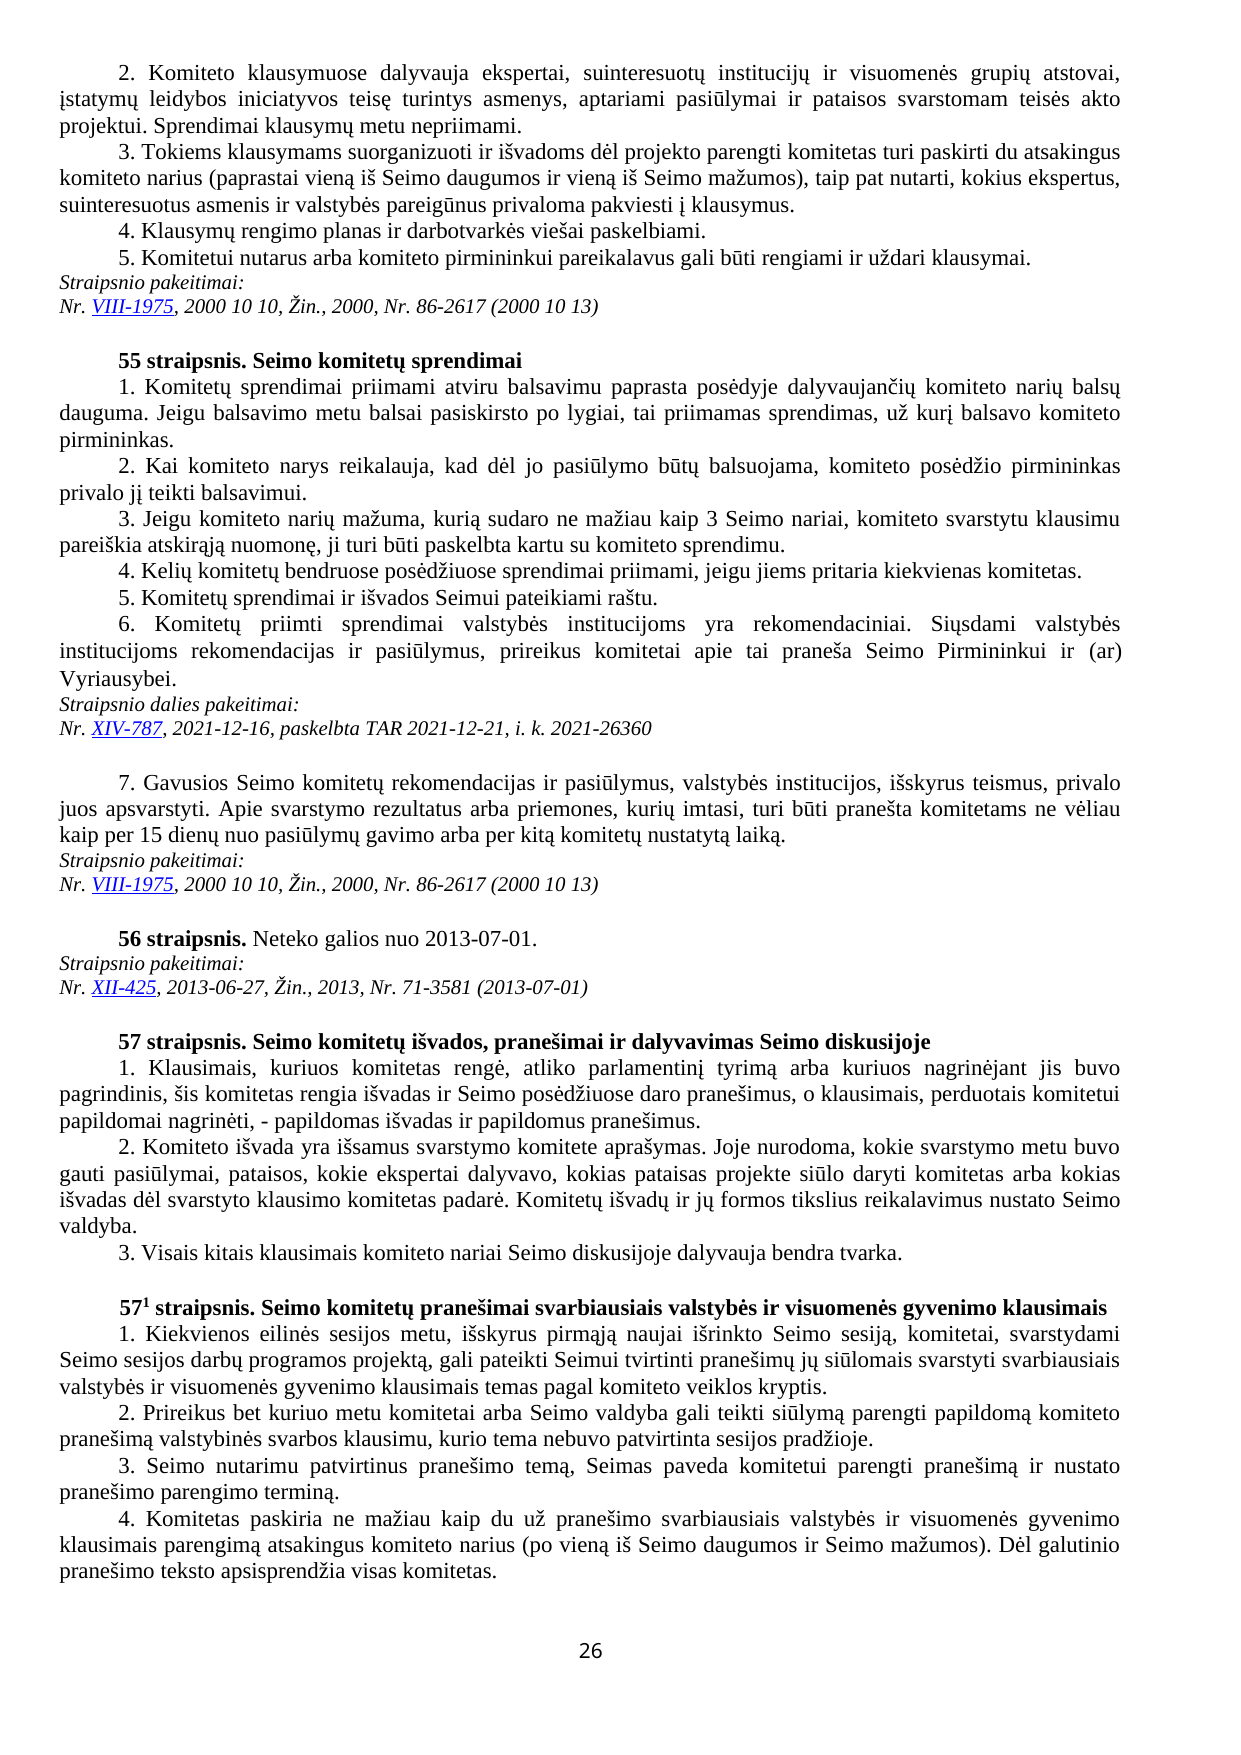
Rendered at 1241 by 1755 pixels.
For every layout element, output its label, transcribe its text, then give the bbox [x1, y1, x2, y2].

text 6. Komitetų priimti sprendimai valstybės institucijoms yra rekomendaciniai. Siųsdami valstybės institucijoms rekomendacijas ir pasiūlymus, prireikus komitetai apie tai praneša Seimo Pirmininkui ir (ar) Vyriausybei. [59, 610, 1122, 692]
text 4. Kelių komitetų bendruose posėdžiuose sprendimai priimami, jeigu jiems pritaria kiekvienas komitetas. [59, 558, 1122, 584]
text 2. Komiteto išvada yra išsamus svarstymo komitete aprašymas. Joje nurodoma, kokie svarstymo metu buvo gauti pasiūlymai, pataisos, kokie ekspertai dalyvavo, kokias pataisas projekte siūlo daryti komitetas arba kokias išvadas dėl svarstyto klausimo komitetas padarė. Komitetų išvadų ir jų formos tikslius reikalavimus nustato Seimo valdyba. [59, 1133, 1122, 1239]
text Nr. XIV-787, 2021-12-16, paskelbta TAR 2021-12-21, i. k. 2021-26360 [59, 716, 1122, 740]
text Straipsnio pakeitimai: [59, 848, 1122, 872]
text 2. Prireikus bet kuriuo metu komitetai arba Seimo valdyba gali teikti siūlymą parengti papildomą komiteto pranešimą valstybinės svarbos klausimu, kurio tema nebuvo patvirtinta sesijos pradžioje. [59, 1399, 1122, 1452]
text 3. Tokiems klausymams suorganizuoti ir išvadoms dėl projekto parengti komitetas turi paskirti du atsakingus komiteto narius (paprastai vieną iš Seimo daugumos ir vieną iš Seimo mažumos), taip pat nutarti, kokius ekspertus, suinteresuotus asmenis ir valstybės pareigūnus privaloma pakviesti į klausymus. [59, 138, 1122, 217]
text 4. Klausymų rengimo planas ir darbotvarkės viešai paskelbiami. [59, 217, 1122, 243]
text Straipsnio pakeitimai: [59, 951, 1122, 975]
text 2. Kai komiteto narys reikalauja, kad dėl jo pasiūlymo būtų balsuojama, komiteto posėdžio pirmininkas privalo jį teikti balsavimui. [59, 452, 1122, 505]
text 7. Gavusios Seimo komitetų rekomendacijas ir pasiūlymus, valstybės institucijos, išskyrus teismus, privalo juos apsvarstyti. Apie svarstymo rezultatus arba priemones, kurių imtasi, turi būti pranešta komitetams ne vėliau kaip per 15 dienų nuo pasiūlymų gavimo arba per kitą komitetų nustatytą laiką. [59, 769, 1122, 848]
text Nr. VIII-1975, 2000 10 10, Žin., 2000, Nr. 86-2617 (2000 10 13) [59, 294, 1122, 318]
text 1. Komitetų sprendimai priimami atviru balsavimu paprasta posėdyje dalyvaujančių komiteto narių balsų dauguma. Jeigu balsavimo metu balsai pasiskirsto po lygiai, tai priimamas sprendimas, už kurį balsavo komiteto pirmininkas. [59, 373, 1122, 452]
text 5. Komitetų sprendimai ir išvados Seimui pateikiami raštu. [59, 584, 1122, 610]
text Straipsnio pakeitimai: [59, 270, 1122, 294]
text 55 straipsnis. Seimo komitetų sprendimai [59, 347, 1122, 373]
text 3. Seimo nutarimu patvirtinus pranešimo temą, Seimas paveda komitetui parengti pranešimą ir nustato pranešimo parengimo terminą. [59, 1452, 1122, 1504]
text 3. Jeigu komiteto narių mažuma, kurią sudaro ne mažiau kaip 3 Seimo nariai, komiteto svarstytu klausimu pareiškia atskirąją nuomonę, ji turi būti paskelbta kartu su komiteto sprendimu. [59, 505, 1122, 558]
text 3. Visais kitais klausimais komiteto nariai Seimo diskusijoje dalyvauja bendra tvarka. [59, 1239, 1122, 1265]
text 5. Komitetui nutarus arba komiteto pirmininkui pareikalavus gali būti rengiami ir uždari klausymai. [59, 243, 1122, 270]
text 56 straipsnis. Neteko galios nuo 2013-07-01. [59, 924, 1122, 951]
text Nr. XII-425, 2013-06-27, Žin., 2013, Nr. 71-3581 (2013-07-01) [59, 975, 1122, 999]
text Straipsnio dalies pakeitimai: [59, 692, 1122, 716]
text Nr. VIII-1975, 2000 10 10, Žin., 2000, Nr. 86-2617 (2000 10 13) [59, 872, 1122, 896]
text 4. Komitetas paskiria ne mažiau kaip du už pranešimo svarbiausiais valstybės ir visuomenės gyvenimo klausimais parengimą atsakingus komiteto narius (po vieną iš Seimo daugumos ir Seimo mažumos). Dėl galutinio pranešimo teksto apsisprendžia visas komitetas. [59, 1504, 1122, 1584]
text 1. Klausimais, kuriuos komitetas rengė, atliko parlamentinį tyrimą arba kuriuos nagrinėjant jis buvo pagrindinis, šis komitetas rengia išvadas ir Seimo posėdžiuose daro pranešimus, o klausimais, perduotais komitetui papildomai nagrinėti, - papildomas išvadas ir papildomus pranešimus. [59, 1054, 1122, 1133]
text 1. Kiekvienos eilinės sesijos metu, išskyrus pirmąją naujai išrinkto Seimo sesiją, komitetai, svarstydami Seimo sesijos darbų programos projektą, gali pateikti Seimui tvirtinti pranešimų jų siūlomais svarstyti svarbiausiais valstybės ir visuomenės gyvenimo klausimais temas pagal komiteto veiklos kryptis. [59, 1320, 1122, 1399]
text 571 straipsnis. Seimo komitetų pranešimai svarbiausiais valstybės ir visuomenės gyvenimo klausimais [119, 1294, 1122, 1320]
text 2. Komiteto klausymuose dalyvauja ekspertai, suinteresuotų institucijų ir visuomenės grupių atstovai, įstatymų leidybos iniciatyvos teisę turintys asmenys, aptariami pasiūlymai ir pataisos svarstomam teisės akto projektui. Sprendimai klausymų metu nepriimami. [59, 59, 1122, 138]
text 57 straipsnis. Seimo komitetų išvados, pranešimai ir dalyvavimas Seimo diskusijoje [118, 1028, 1122, 1054]
